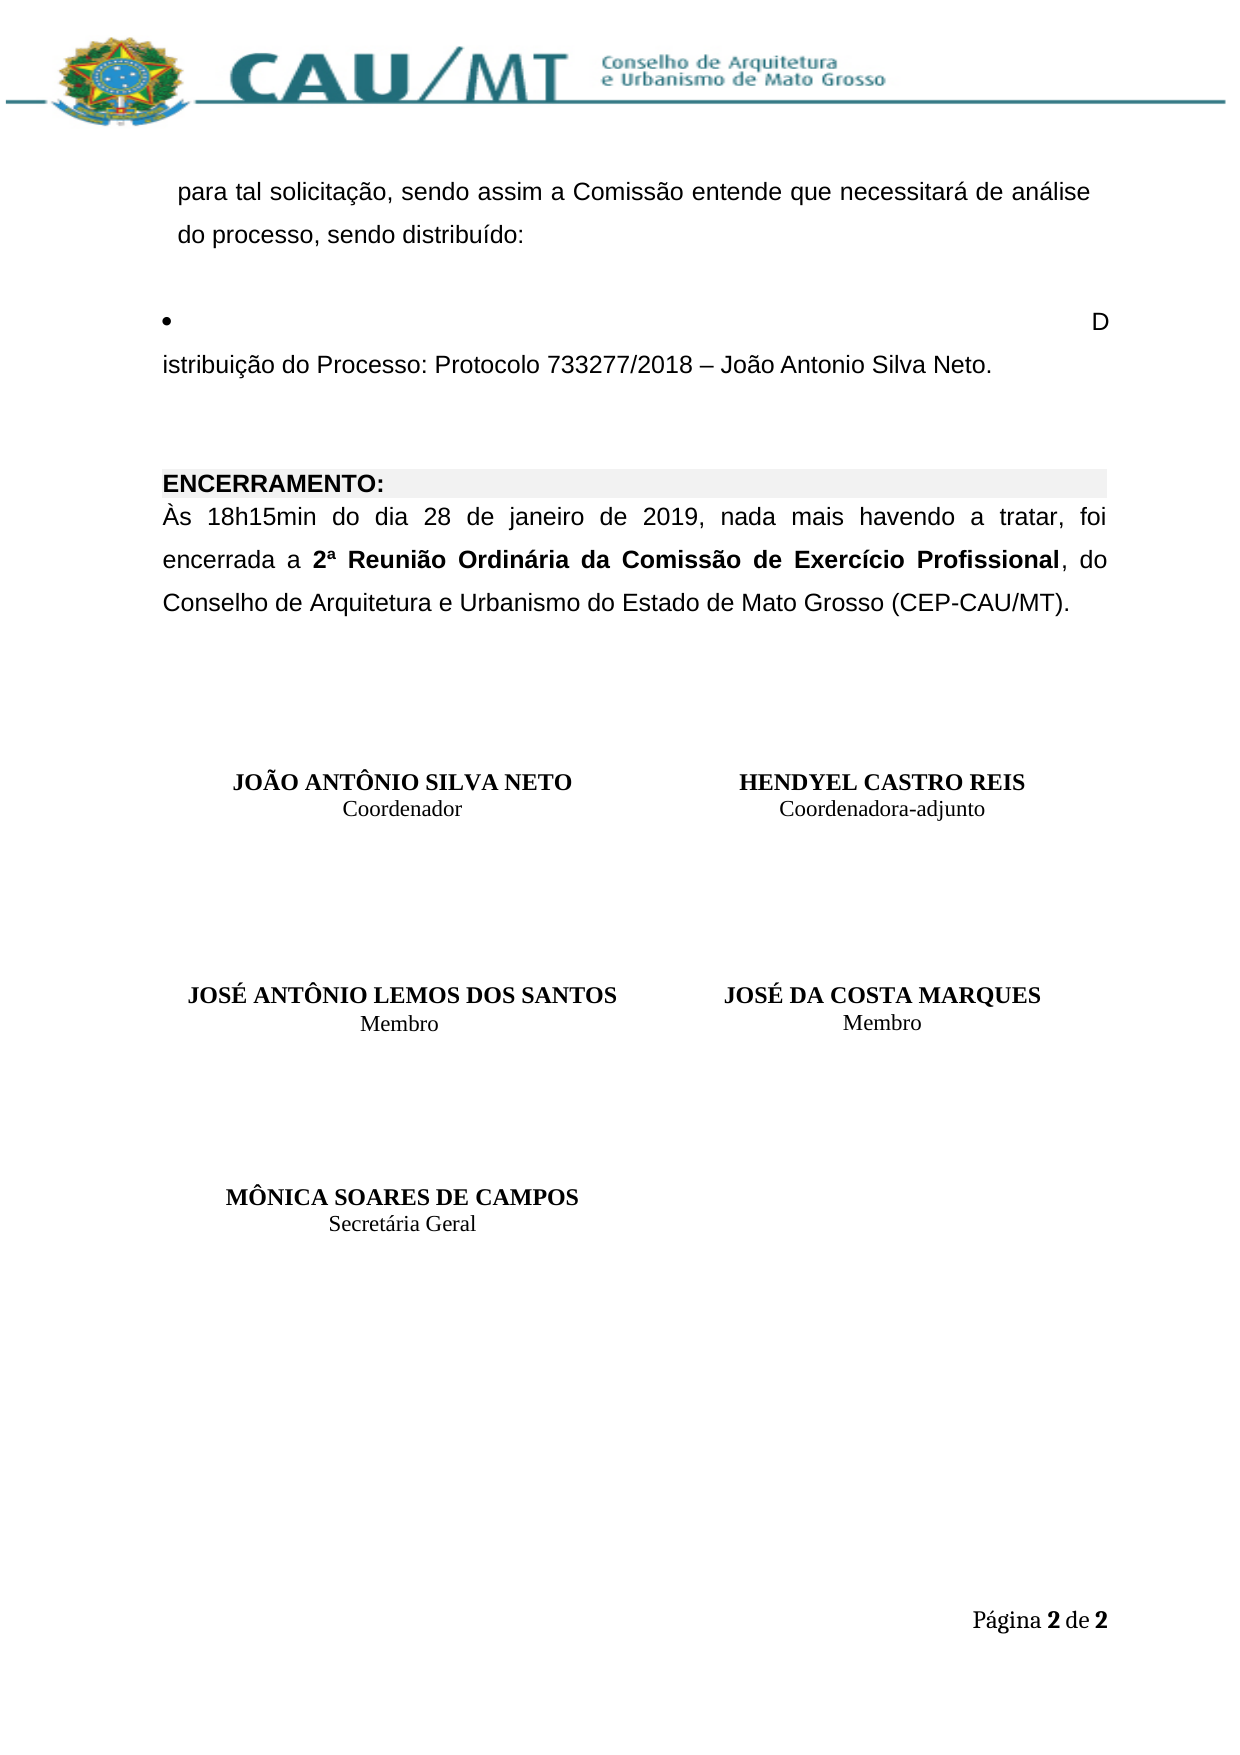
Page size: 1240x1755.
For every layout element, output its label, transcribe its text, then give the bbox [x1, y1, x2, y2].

list Distribuição do Processo: Protocolo 733277/2018 – João Antonio Silva Neto. [162, 307, 1093, 379]
text para tal solicitação, sendo assim a Comissão entende que necessitará de análise do processo, sendo distribuído: [177, 177, 1093, 249]
table_header [643, 1104, 1122, 1263]
text ENCERRAMENTO: [162, 469, 1107, 498]
table_header HENDYEL CASTRO REIS Coordenadora-adjunto [643, 715, 1122, 822]
text Às 18h15min do dia 28 de janeiro de 2019, nada mais havendo a tratar, foi encerrada a 2ª Reunião Ordinária da Comissão de Exercício Profissional, do Conselho de Arquitetura e Urbanismo do Estado de Mato Grosso (CEP-CAU/MT). [162, 502, 1107, 617]
table_header MÔNICA SOARES DE CAMPOS Secretária Geral [163, 1104, 642, 1263]
table_header JOÃO ANTÔNIO SILVA NETO Coordenador [163, 715, 642, 822]
table_cell JOSÉ ANTÔNIO LEMOS DOS SANTOS Membro [163, 823, 642, 1063]
table_cell JOSÉ DA COSTA MARQUES Membro [643, 823, 1122, 1063]
